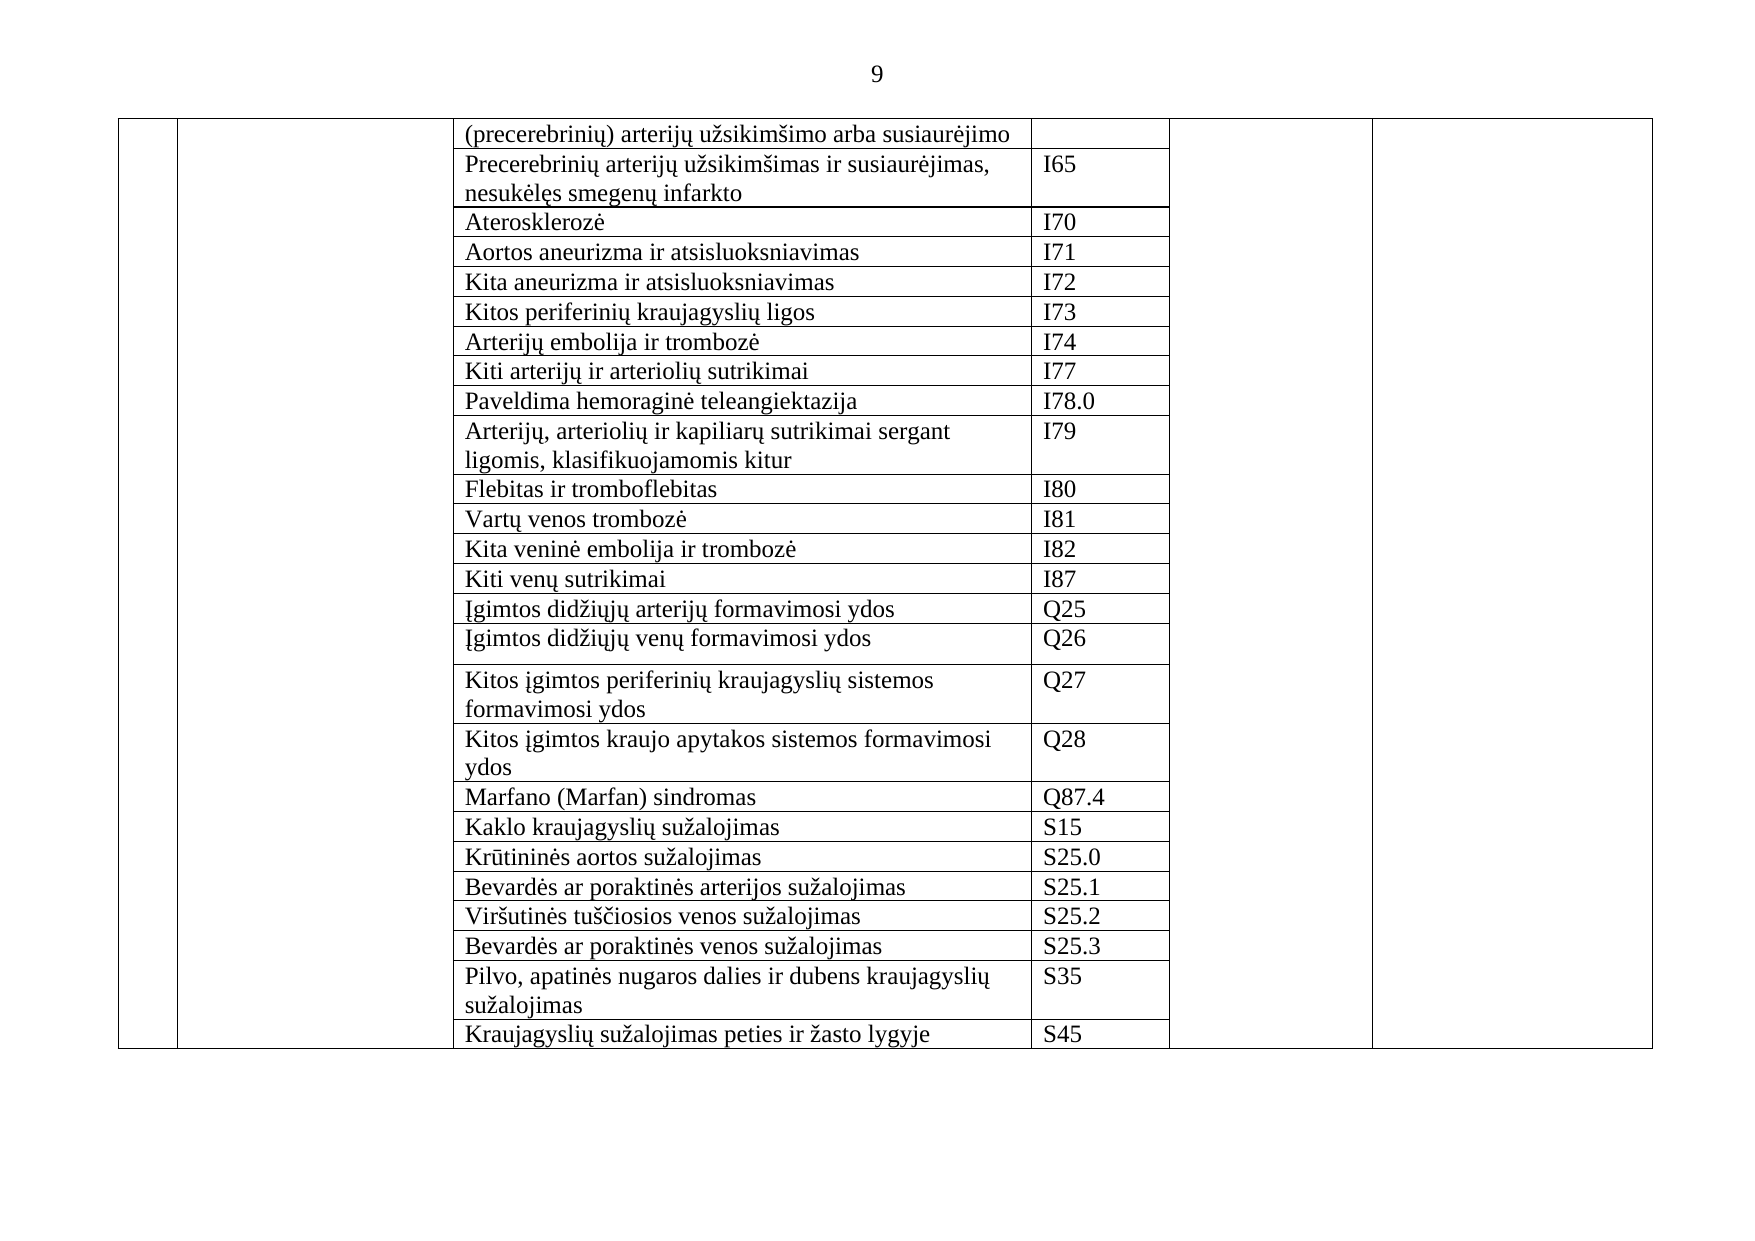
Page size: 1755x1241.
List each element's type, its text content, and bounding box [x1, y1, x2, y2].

table_cell Q28 [1032, 724, 1169, 781]
table_cell I65 [1032, 149, 1169, 206]
table_cell Paveldima hemoraginė teleangiektazija [454, 386, 1031, 415]
table_cell I87 [1032, 564, 1169, 593]
table_cell Kitos periferinių kraujagyslių ligos [454, 297, 1031, 326]
table_cell I81 [1032, 504, 1169, 533]
table_cell Precerebrinių arterijų užsikimšimas ir susiaurėjimas, nesukėlęs smegenų infarkto [454, 149, 1031, 206]
table_cell I78.0 [1032, 386, 1169, 415]
table_cell Kitos įgimtos periferinių kraujagyslių sistemos formavimosi ydos [454, 665, 1031, 723]
table_cell Krūtininės aortos sužalojimas [454, 842, 1031, 871]
table_cell Kaklo kraujagyslių sužalojimas [454, 812, 1031, 841]
table_cell Kiti arterijų ir arteriolių sutrikimai [454, 356, 1031, 385]
table_cell Kiti venų sutrikimai [454, 564, 1031, 593]
table_cell S15 [1032, 812, 1169, 841]
table_cell Q25 [1032, 594, 1169, 622]
table_cell I80 [1032, 475, 1169, 503]
table_cell Q26 [1032, 624, 1169, 664]
table_cell I73 [1032, 297, 1169, 326]
table_cell [1032, 119, 1169, 148]
table_cell I70 [1032, 208, 1169, 236]
table_cell S35 [1032, 961, 1169, 1018]
table_cell Pilvo, apatinės nugaros dalies ir dubens kraujagyslių sužalojimas [454, 961, 1031, 1018]
table_cell Kitos įgimtos kraujo apytakos sistemos formavimosi ydos [454, 724, 1031, 781]
table_cell [178, 119, 453, 1048]
table_cell S25.1 [1032, 872, 1169, 900]
table_cell I82 [1032, 534, 1169, 563]
table_cell [119, 119, 177, 1048]
table_cell Vartų venos trombozė [454, 504, 1031, 533]
table_cell S25.0 [1032, 842, 1169, 871]
table_cell (precerebrinių) arterijų užsikimšimo arba susiaurėjimo [454, 119, 1031, 148]
table_cell Bevardės ar poraktinės arterijos sužalojimas [454, 872, 1031, 900]
table_cell Q87.4 [1032, 782, 1169, 811]
table_cell S45 [1032, 1020, 1169, 1048]
table_cell S25.2 [1032, 901, 1169, 930]
table_cell Arterijų embolija ir trombozė [454, 327, 1031, 355]
table_cell Aterosklerozė [454, 208, 1031, 236]
table_cell Kita veninė embolija ir trombozė [454, 534, 1031, 563]
table_cell Įgimtos didžiųjų venų formavimosi ydos [454, 624, 1031, 664]
table_cell Kita aneurizma ir atsisluoksniavimas [454, 267, 1031, 296]
table_cell Arterijų, arteriolių ir kapiliarų sutrikimai sergant ligomis, klasifikuojamomis kitur [454, 416, 1031, 473]
table_cell Flebitas ir tromboflebitas [454, 475, 1031, 503]
table_cell I79 [1032, 416, 1169, 473]
table_cell I72 [1032, 267, 1169, 296]
table_cell Q27 [1032, 665, 1169, 723]
table_cell I77 [1032, 356, 1169, 385]
table_cell S25.3 [1032, 931, 1169, 960]
table_cell I71 [1032, 237, 1169, 266]
table_cell Marfano (Marfan) sindromas [454, 782, 1031, 811]
table_cell Bevardės ar poraktinės venos sužalojimas [454, 931, 1031, 960]
table_cell [1170, 119, 1372, 1048]
table_cell Įgimtos didžiųjų arterijų formavimosi ydos [454, 594, 1031, 622]
table_cell Aortos aneurizma ir atsisluoksniavimas [454, 237, 1031, 266]
table_cell Kraujagyslių sužalojimas peties ir žasto lygyje [454, 1020, 1031, 1048]
table_cell Viršutinės tuščiosios venos sužalojimas [454, 901, 1031, 930]
table_cell [1373, 119, 1652, 1048]
table_cell I74 [1032, 327, 1169, 355]
